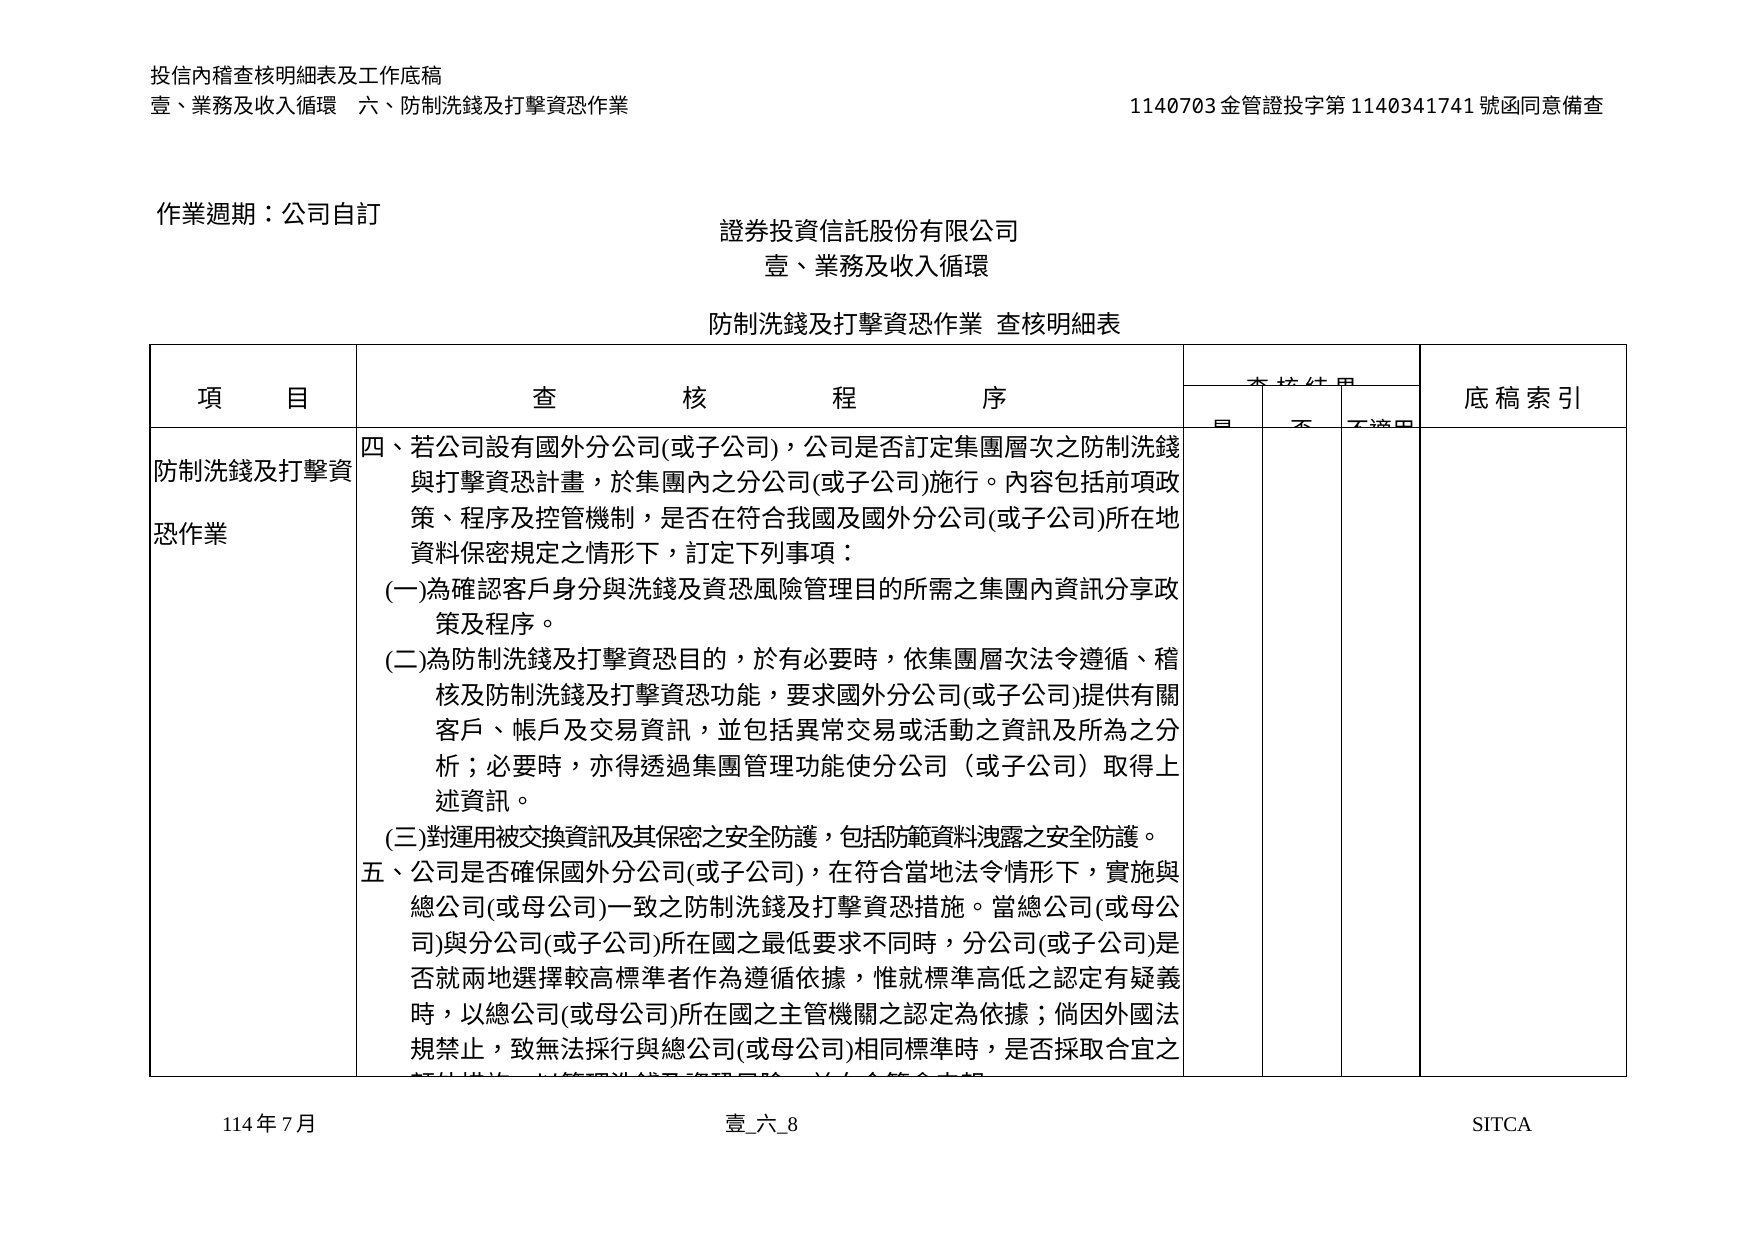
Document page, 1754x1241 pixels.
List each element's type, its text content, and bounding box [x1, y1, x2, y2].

table_cell [1263, 428, 1341, 1076]
table_cell [1184, 428, 1262, 1076]
table_cell 防制洗錢及打擊資恐作業 [151, 428, 356, 1076]
table_header 查核結果 [1184, 345, 1419, 385]
table_cell 是 [1184, 386, 1262, 427]
table_header 查 核 程 序 [357, 345, 1183, 427]
text 證券投資信託股份有限公司 [134, 187, 1604, 250]
table_header 項 目 [151, 345, 356, 427]
text 壹、業務及收入循環 [150, 250, 1604, 281]
table_header 底稿索引 [1421, 345, 1626, 427]
table_cell [1421, 428, 1626, 1076]
table_cell 四、若公司設有國外分公司(或子公司)，公司是否訂定集團層次之防制洗錢與打擊資恐計畫，於集團內之分公司(或子公司)施行。內容包括前項政策、程序及控管機制，是否在符合我國及國外分公司(或子公司)所在地資料保密規定之情形下，訂定下列事項： (一)為確認客戶身分與洗錢及資恐風險管理目的所需之集團內資訊分享政策及程序。 (二)為防制洗錢及打擊資恐目的，於有必要時，依集團層次法令遵循、稽核及防制洗錢及打擊資恐功能，要求國外分公司(或子公司)提供有關客戶、帳戶及交易資訊，並包括異常交易或活動之資訊及所為之分析；必要時，亦得透過集團管理功能使分公司（或子公司）取得上述資訊。 (三)對運用被交換資訊及其保密之安全防護，包括防範資料洩露之安全防護。 五、公司是否確保國外分公司(或子公司)，在符合當地法令情形下，實施與總公司(或母公司)一致之防制洗錢及打擊資恐措施。當總公司(或母公司)與分公司(或子公司)所在國之最低要求不同時，分公司(或子公司)是否就兩地選擇較高標準者作為遵循依據，惟就標準高低之認定有疑義時，以總公司(或母公司)所在國之主管機關之認定為依據；倘因外國法規禁止，致無法採行與總公司(或母公司)相同標準時，是否採取合宜之額外措施，以管理洗錢及資恐風險，並向金管會申報。 [357, 428, 1183, 1076]
table_cell 否 [1263, 386, 1341, 427]
table_cell [1342, 428, 1419, 1076]
table_cell 不適用 [1342, 386, 1419, 427]
text 防制洗錢及打擊資恐作業 查核明細表 [225, 281, 1604, 344]
